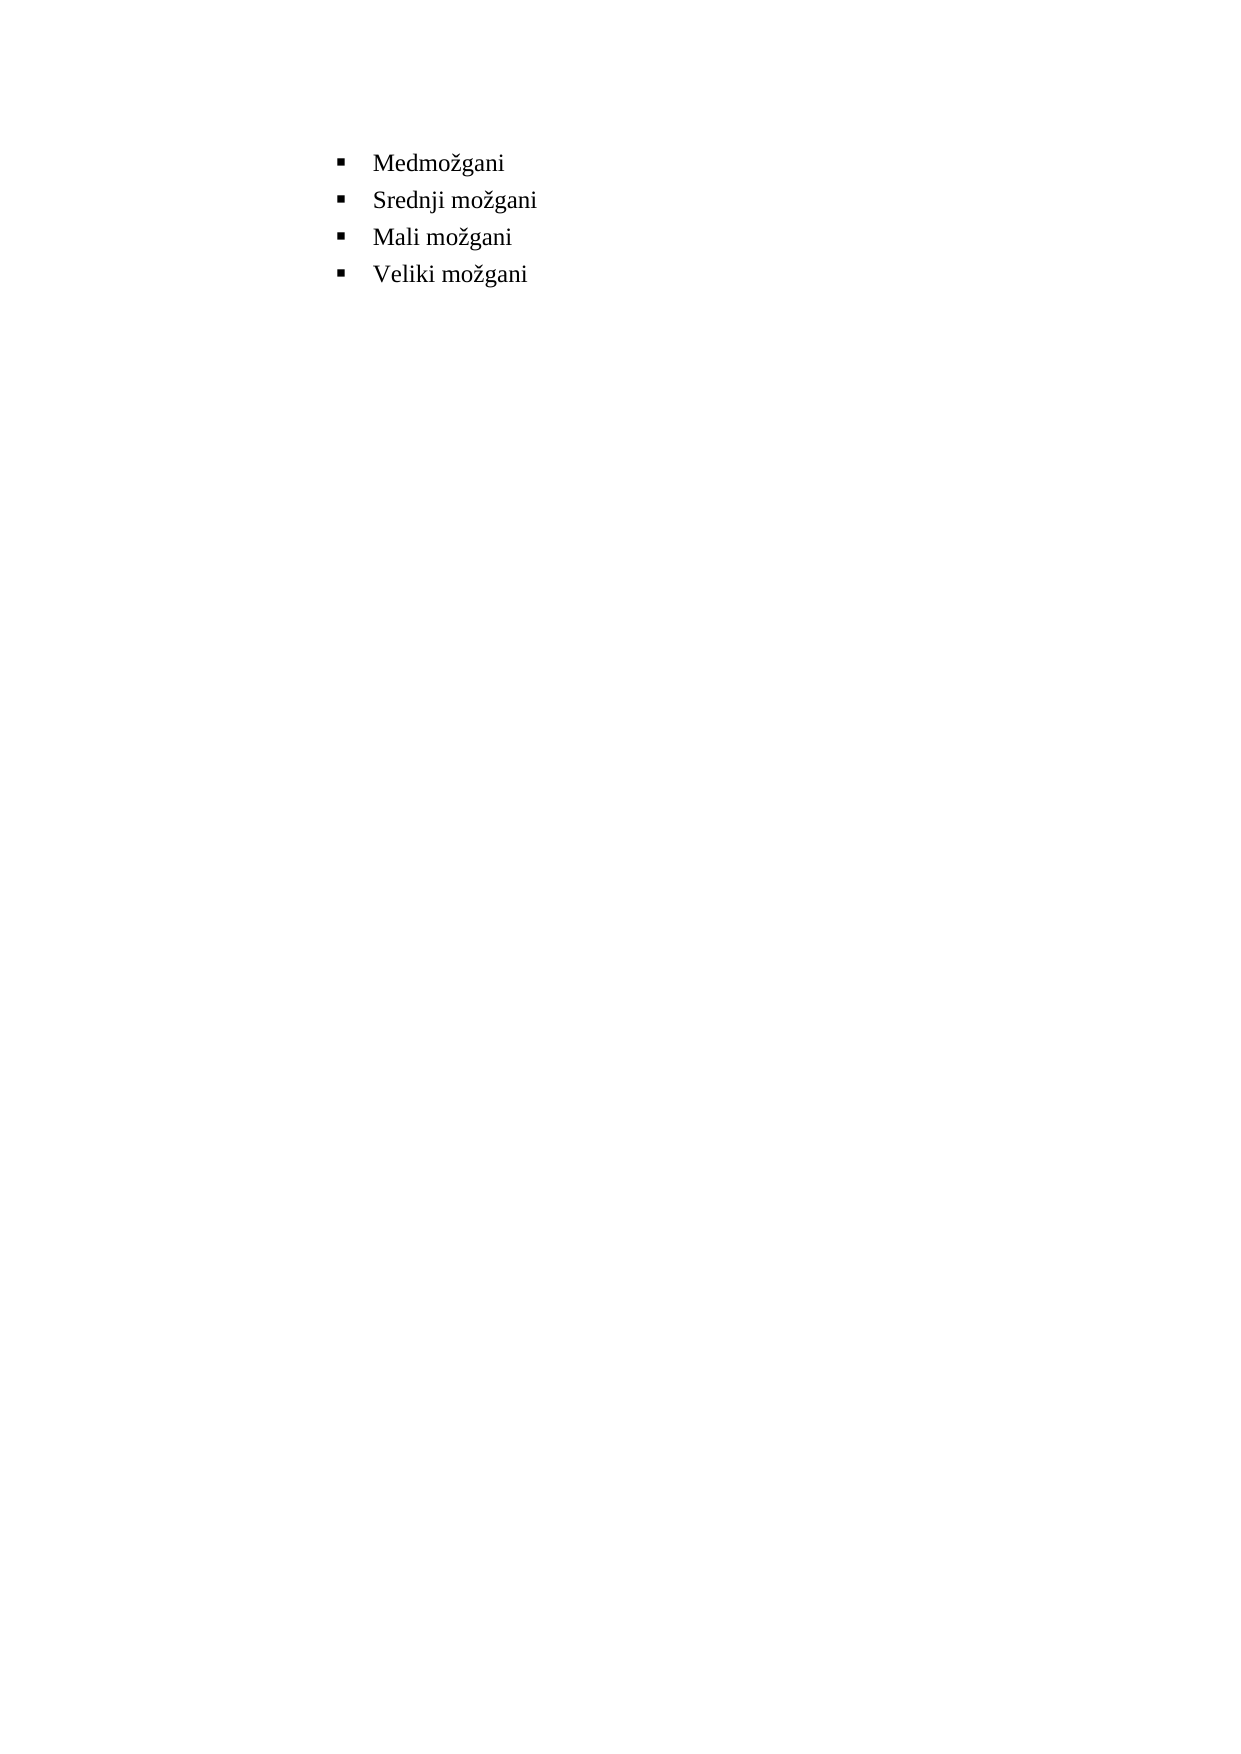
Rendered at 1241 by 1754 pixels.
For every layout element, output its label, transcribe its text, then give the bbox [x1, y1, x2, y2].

list Mali možgani [335, 222, 1093, 251]
list Medmožgani [335, 148, 1093, 176]
list Veliki možgani [335, 259, 1093, 288]
list Srednji možgani [335, 185, 1093, 214]
